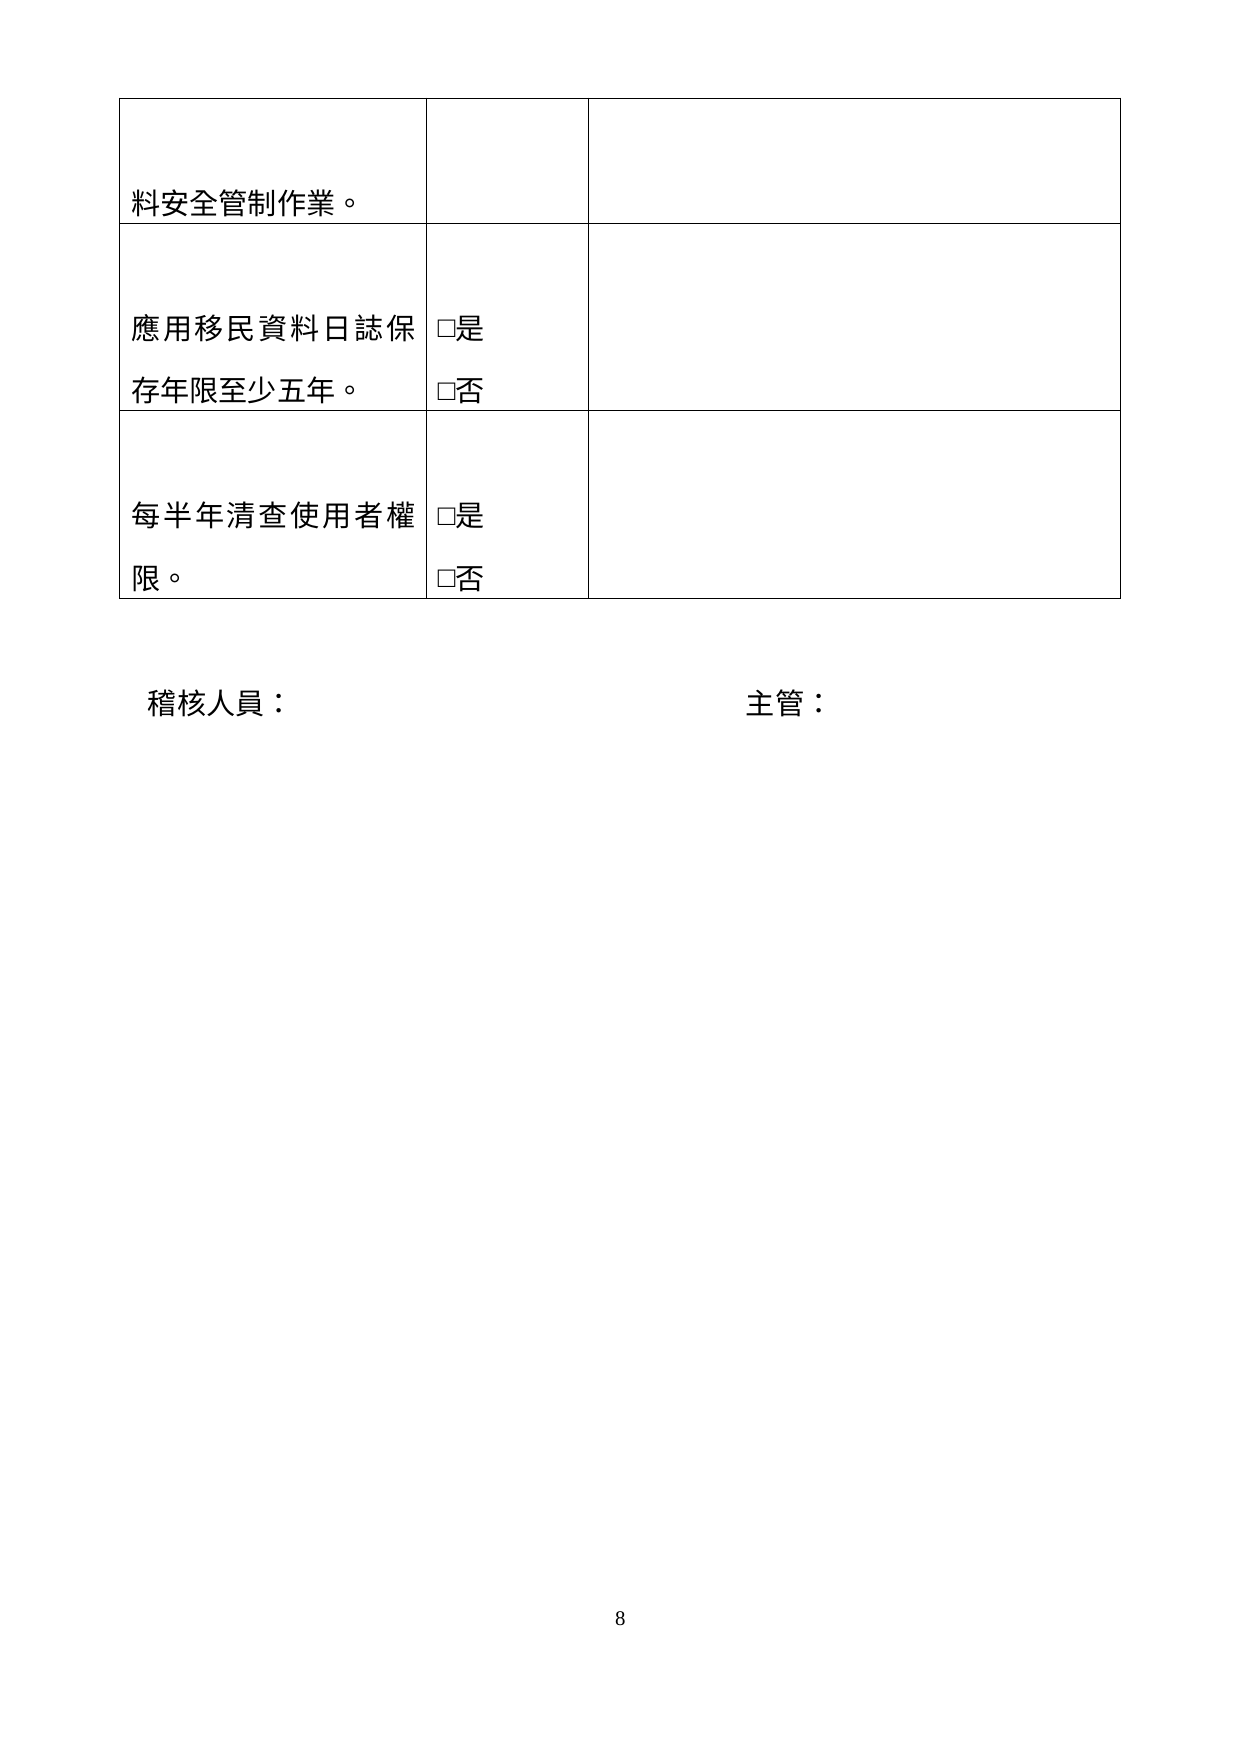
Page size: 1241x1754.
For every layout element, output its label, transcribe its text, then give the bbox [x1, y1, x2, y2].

table_cell [427, 99, 588, 222]
table_cell 每半年清查使用者權限。 [120, 411, 426, 597]
table_cell 應用移民資料日誌保存年限至少五年。 [120, 224, 426, 410]
text 稽核人員： 主管： [148, 660, 1092, 722]
table_cell 料安全管制作業。 [120, 99, 426, 222]
table_cell □是 □否 [427, 411, 588, 597]
table_cell [589, 411, 1120, 597]
table_cell □是 □否 [427, 224, 588, 410]
table_cell [589, 99, 1120, 222]
table_cell [589, 224, 1120, 410]
